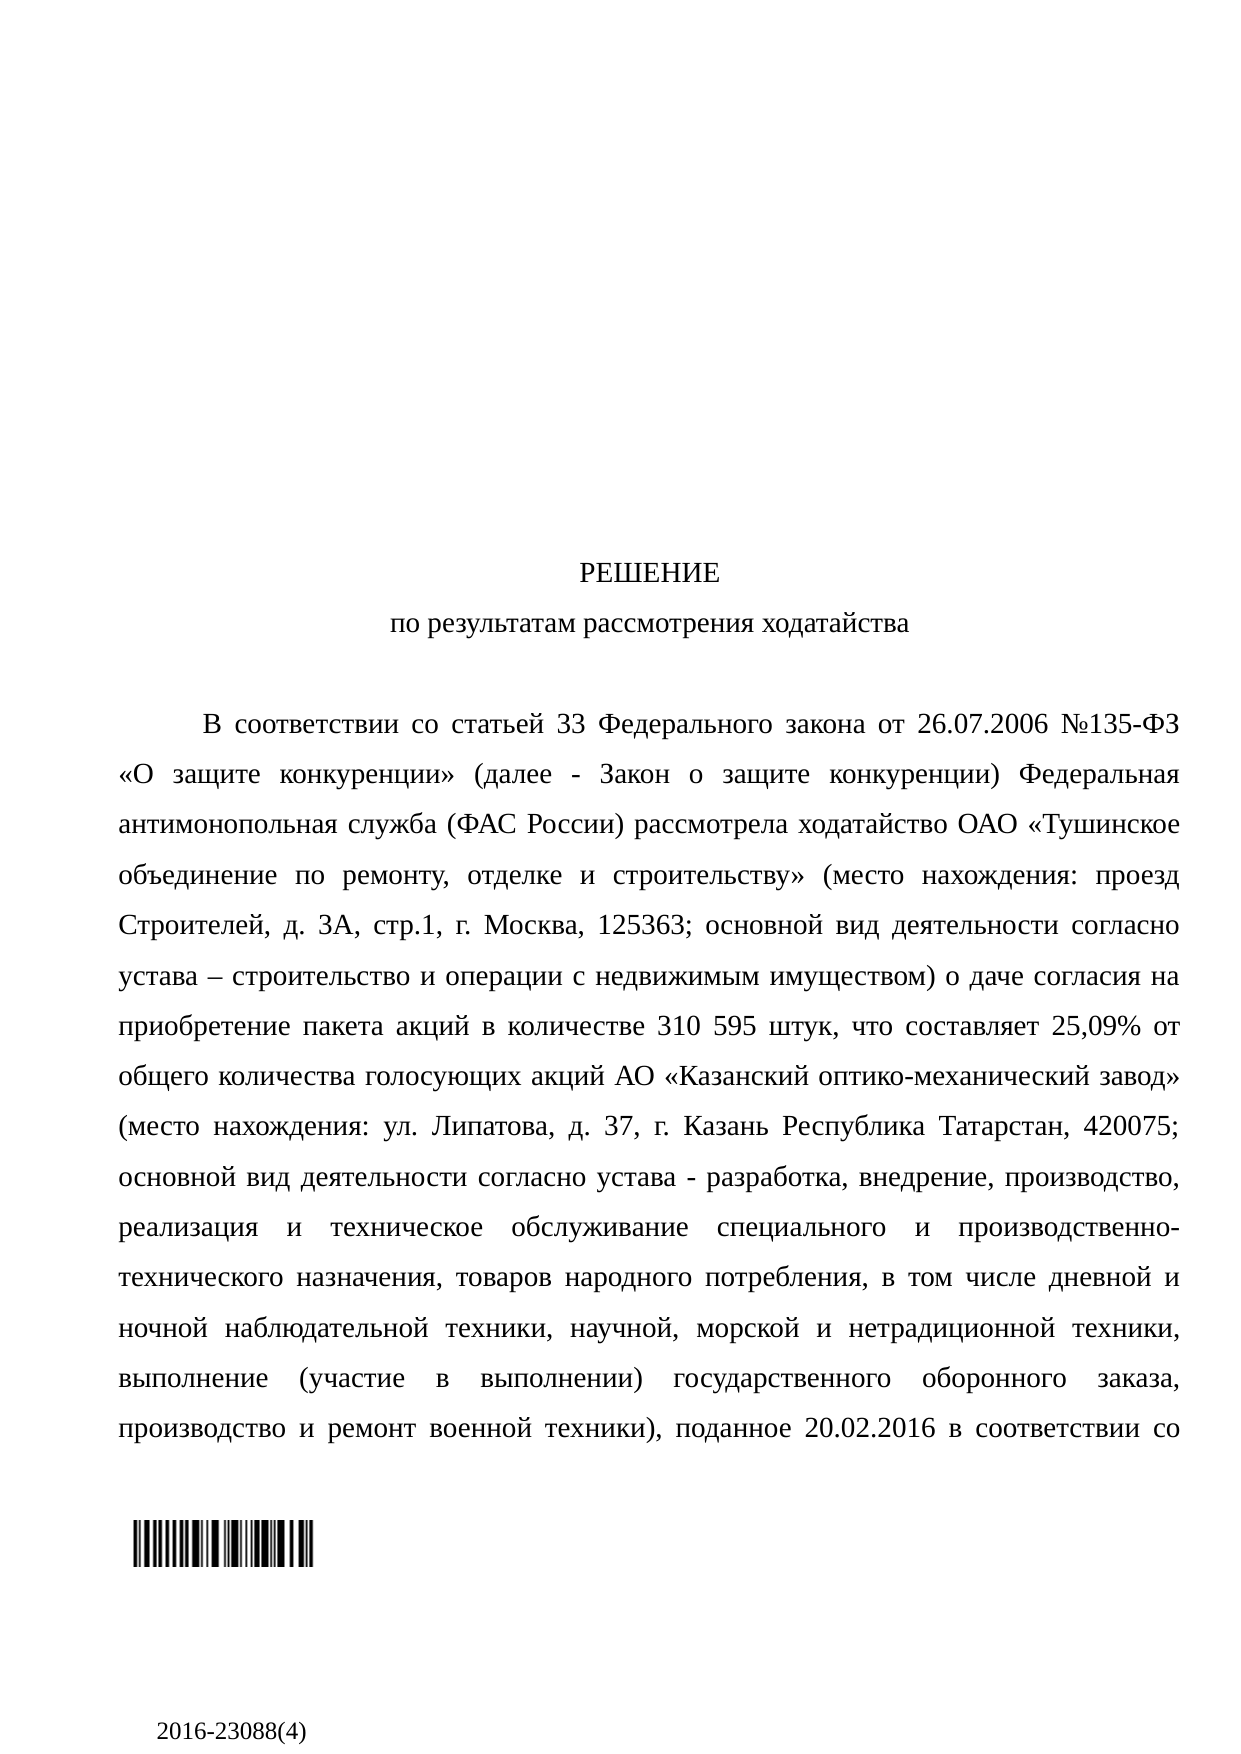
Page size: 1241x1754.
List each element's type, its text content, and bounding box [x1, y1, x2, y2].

text по результатам рассмотрения ходатайства [118, 605, 1181, 639]
table_header [666, 118, 1179, 555]
text В соответствии со статьей 33 Федерального закона от 26.07.2006 №135-ФЗ «О защите конкуренции» (далее - Закон о защите конкуренции) Федеральная антимонопольная служба (ФАС России) рассмотрела ходатайство ОАО «Тушинское объединение по ремонту, отделке и строительству» (место нахождения: проезд Строителей, д. 3А, стр.1, г. Москва, 125363; основной вид деятельности согласно устава – строительство и операции с недвижимым имуществом) о даче согласия на приобретение пакета акций в количестве 310 595 штук, что составляет 25,09% от общего количества голосующих акций АО «Казанский оптико-механический завод» (место нахождения: ул. Липатова, д. 37, г. Казань Республика Татарстан, 420075; основной вид деятельности согласно устава - разработка, внедрение, производство, реализация и техническое обслуживание специального и производственно-технического назначения, товаров народного потребления, в том числе дневной и ночной наблюдательной техники, научной, морской и нетрадиционной техники, выполнение (участие в выполнении) государственного оборонного заказа, производство и ремонт военной техники), поданное 20.02.2016 в соответствии со [118, 706, 1181, 1444]
picture [118, 1520, 331, 1567]
text РЕШЕНИЕ [118, 555, 1181, 589]
